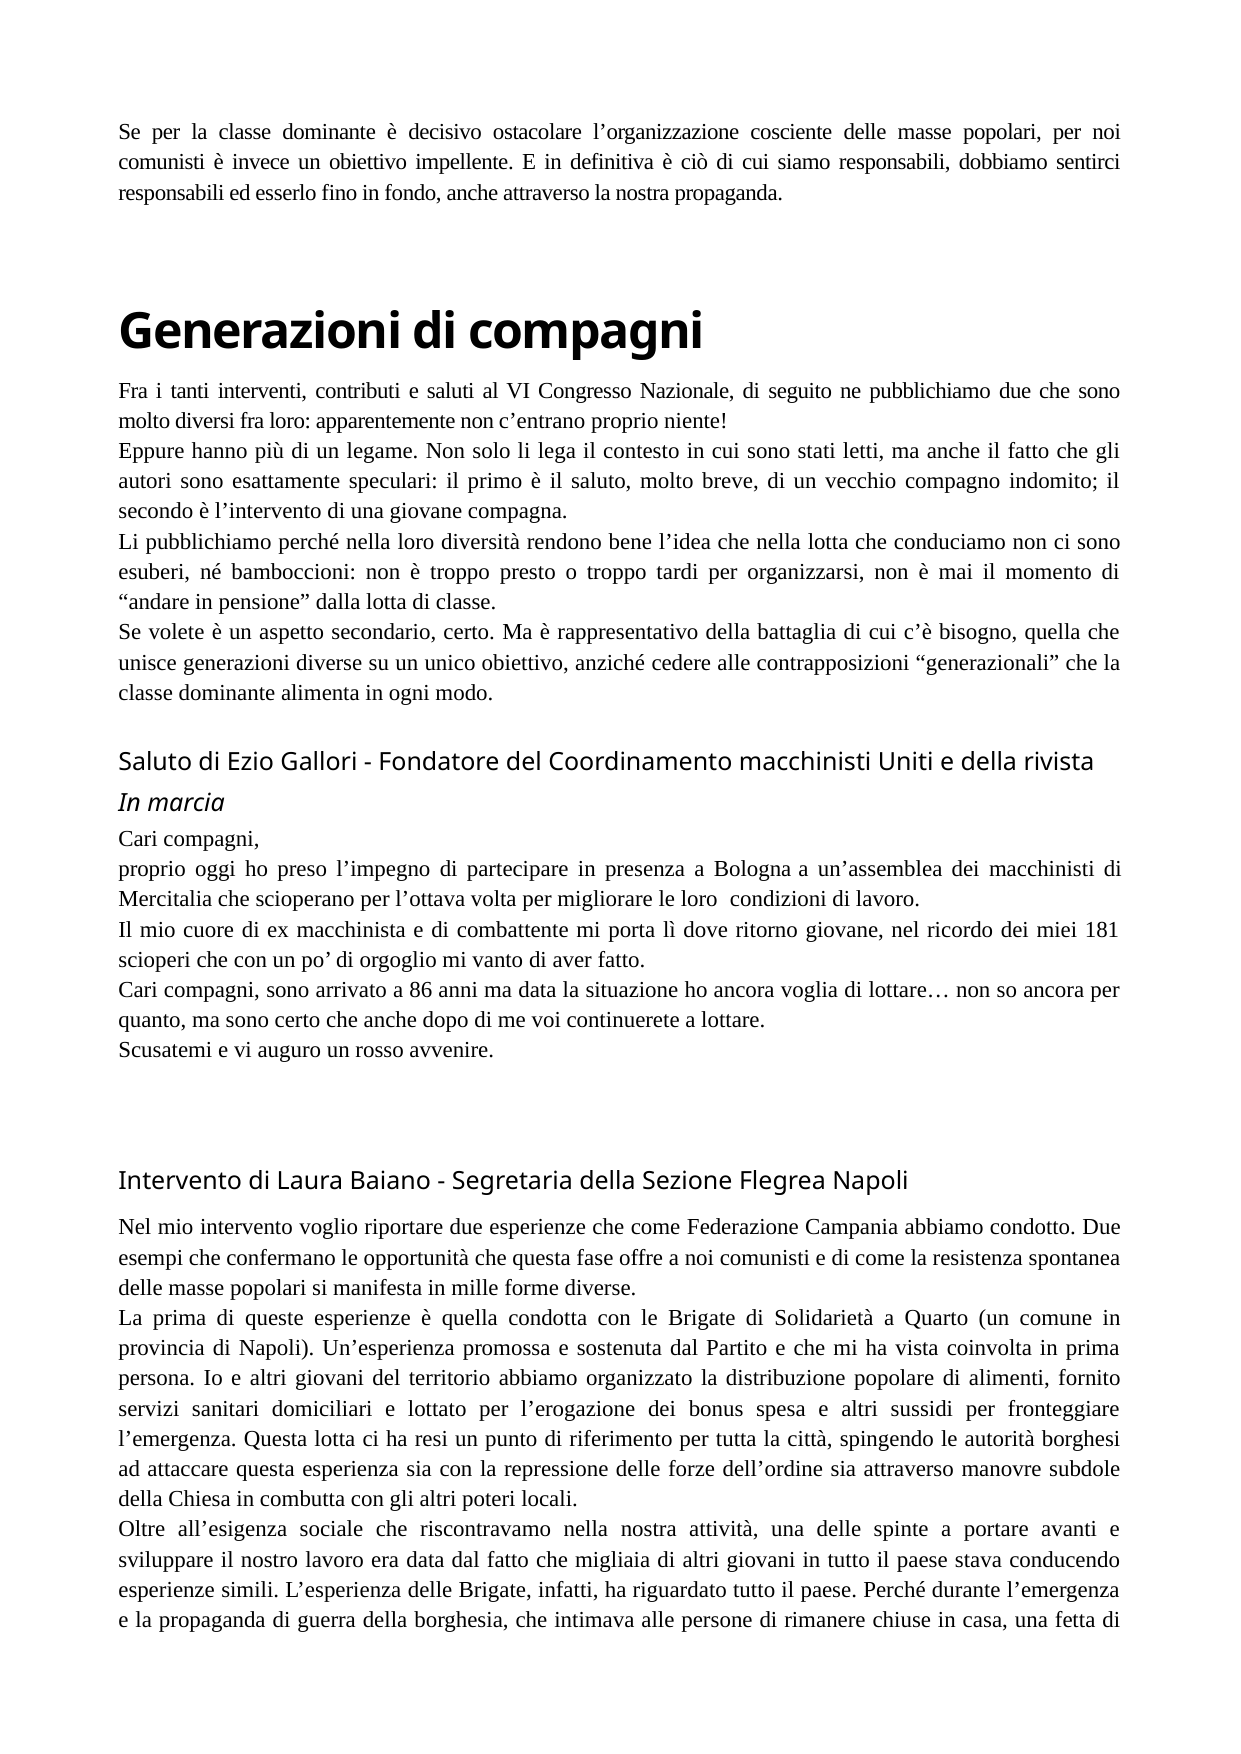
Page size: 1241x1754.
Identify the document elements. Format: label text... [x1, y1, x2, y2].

text La prima di queste esperienze è quella condotta con le Brigate di Solidarietà a Quarto (un comune in provincia di Napoli). Un’esperienza promossa e sostenuta dal Partito e che mi ha vista coinvolta in prima persona. Io e altri giovani del territorio abbiamo organizzato la distribuzione popolare di alimenti, fornito servizi sanitari domiciliari e lottato per l’erogazione dei bonus spesa e altri sussidi per fronteggiare l’emergenza. Questa lotta ci ha resi un punto di riferimento per tutta la città, spingendo le autorità borghesi ad attaccare questa esperienza sia con la repressione delle forze dell’ordine sia attraverso manovre subdole della Chiesa in combutta con gli altri poteri locali. [118, 1304, 1122, 1512]
text Scusatemi e vi auguro un rosso avvenire. [118, 1037, 1122, 1063]
text Se per la classe dominante è decisivo ostacolare l’organizzazione cosciente delle masse popolari, per noi comunisti è invece un obiettivo impellente. E in definitiva è ciò di cui siamo responsabili, dobbiamo sentirci responsabili ed esserlo fino in fondo, anche attraverso la nostra propaganda. [118, 118, 1122, 205]
text Cari compagni, sono arrivato a 86 anni ma data la situazione ho ancora voglia di lottare… non so ancora per quanto, ma sono certo che anche dopo di me voi continuerete a lottare. [118, 976, 1122, 1033]
text Saluto di Ezio Gallori - Fondatore del Coordinamento macchinisti Uniti e della rivista In marcia [118, 743, 1122, 818]
text Se volete è un aspetto secondario, certo. Ma è rappresentativo della battaglia di cui c’è bisogno, quella che unisce generazioni diverse su un unico obiettivo, anziché cedere alle contrapposizioni “generazionali” che la classe dominante alimenta in ogni modo. [118, 618, 1122, 705]
text Cari compagni, [118, 825, 1122, 851]
text Generazioni di compagni [118, 295, 1122, 363]
text proprio oggi ho preso l’impegno di partecipare in presenza a Bologna a un’assemblea dei macchinisti di Mercitalia che scioperano per l’ottava volta per migliorare le loro condizioni di lavoro. [118, 855, 1122, 912]
text Intervento di Laura Baiano - Segretaria della Sezione Flegrea Napoli [118, 1162, 1122, 1196]
text Eppure hanno più di un legame. Non solo li lega il contesto in cui sono stati letti, ma anche il fatto che gli autori sono esattamente speculari: il primo è il saluto, molto breve, di un vecchio compagno indomito; il secondo è l’intervento di una giovane compagna. [118, 437, 1122, 524]
text Il mio cuore di ex macchinista e di combattente mi porta lì dove ritorno giovane, nel ricordo dei miei 181 scioperi che con un po’ di orgoglio mi vanto di aver fatto. [118, 916, 1122, 972]
text Li pubblichiamo perché nella loro diversità rendono bene l’idea che nella lotta che conduciamo non ci sono esuberi, né bamboccioni: non è troppo presto o troppo tardi per organizzarsi, non è mai il momento di “andare in pensione” dalla lotta di classe. [118, 528, 1122, 614]
text Fra i tanti interventi, contributi e saluti al VI Congresso Nazionale, di seguito ne pubblichiamo due che sono molto diversi fra loro: apparentemente non c’entrano proprio niente! [118, 377, 1122, 433]
text Nel mio intervento voglio riportare due esperienze che come Federazione Campania abbiamo condotto. Due esempi che confermano le opportunità che questa fase offre a noi comunisti e di come la resistenza spontanea delle masse popolari si manifesta in mille forme diverse. [118, 1213, 1122, 1300]
text Oltre all’esigenza sociale che riscontravamo nella nostra attività, una delle spinte a portare avanti e sviluppare il nostro lavoro era data dal fatto che migliaia di altri giovani in tutto il paese stava conducendo esperienze simili. L’esperienza delle Brigate, infatti, ha riguardato tutto il paese. Perché durante l’emergenza e la propaganda di guerra della borghesia, che intimava alle persone di rimanere chiuse in casa, una fetta di [118, 1515, 1122, 1632]
